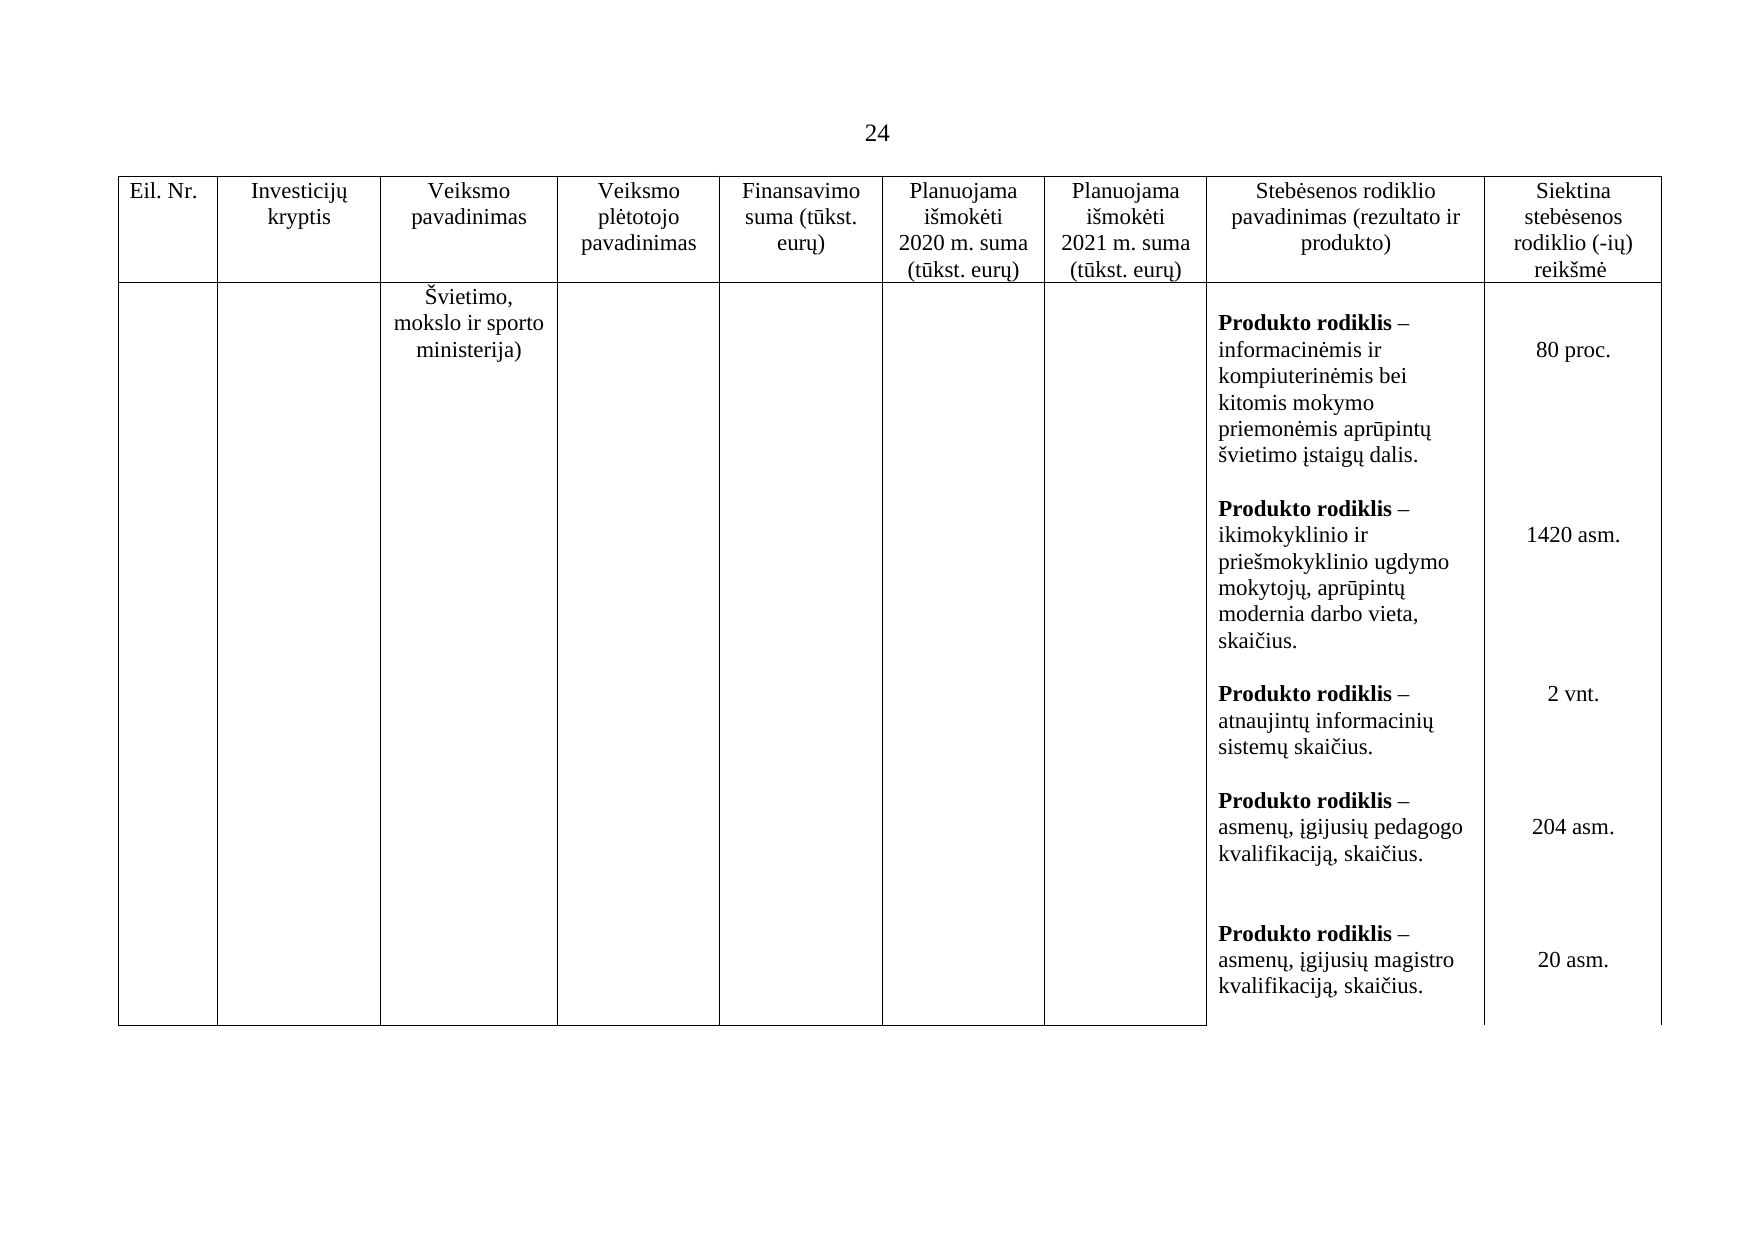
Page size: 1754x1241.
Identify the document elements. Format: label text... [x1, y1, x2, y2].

table_header Stebėsenos rodiklio pavadinimas (rezultato ir produkto) [1207, 177, 1484, 282]
table_cell [883, 283, 1044, 1025]
table_header Siektina stebėsenos rodiklio (-ių) reikšmė [1485, 177, 1661, 282]
table_cell [558, 283, 719, 1025]
table_cell Produkto rodiklis – asmenų, įgijusių pedagogo kvalifikaciją, skaičius. [1207, 786, 1484, 919]
table_header Planuojama išmokėti 2021 m. suma (tūkst. eurų) [1045, 177, 1206, 282]
table_cell Švietimo, mokslo ir sporto ministerija) [381, 283, 557, 1025]
table_cell Produkto rodiklis – informacinėmis ir kompiuterinėmis bei kitomis mokymo priemonėmis aprūpintų švietimo įstaigų dalis. [1207, 283, 1484, 494]
table_cell 80 proc. [1485, 283, 1661, 494]
table_cell 20 asm. [1485, 919, 1661, 1025]
table_header Investicijų kryptis [218, 177, 380, 282]
table_cell Produkto rodiklis – ikimokyklinio ir priešmokyklinio ugdymo mokytojų, aprūpintų modernia darbo vieta, skaičius. [1207, 494, 1484, 679]
table_cell 2 vnt. [1485, 680, 1661, 786]
table_cell [720, 283, 882, 1025]
table_cell Produkto rodiklis – atnaujintų informacinių sistemų skaičius. [1207, 680, 1484, 786]
table_header Veiksmo pavadinimas [381, 177, 557, 282]
table_header Veiksmo plėtotojo pavadinimas [558, 177, 719, 282]
table_cell Produkto rodiklis – asmenų, įgijusių magistro kvalifikaciją, skaičius. [1207, 919, 1484, 1025]
table_header Eil. Nr. [119, 177, 217, 282]
table_header Planuojama išmokėti 2020 m. suma (tūkst. eurų) [883, 177, 1044, 282]
table_cell 204 asm. [1485, 786, 1661, 919]
table_cell [1045, 283, 1206, 1025]
table_header Finansavimo suma (tūkst. eurų) [720, 177, 882, 282]
table_cell [119, 283, 217, 1025]
table_cell 1420 asm. [1485, 494, 1661, 679]
table_cell [218, 283, 380, 1025]
